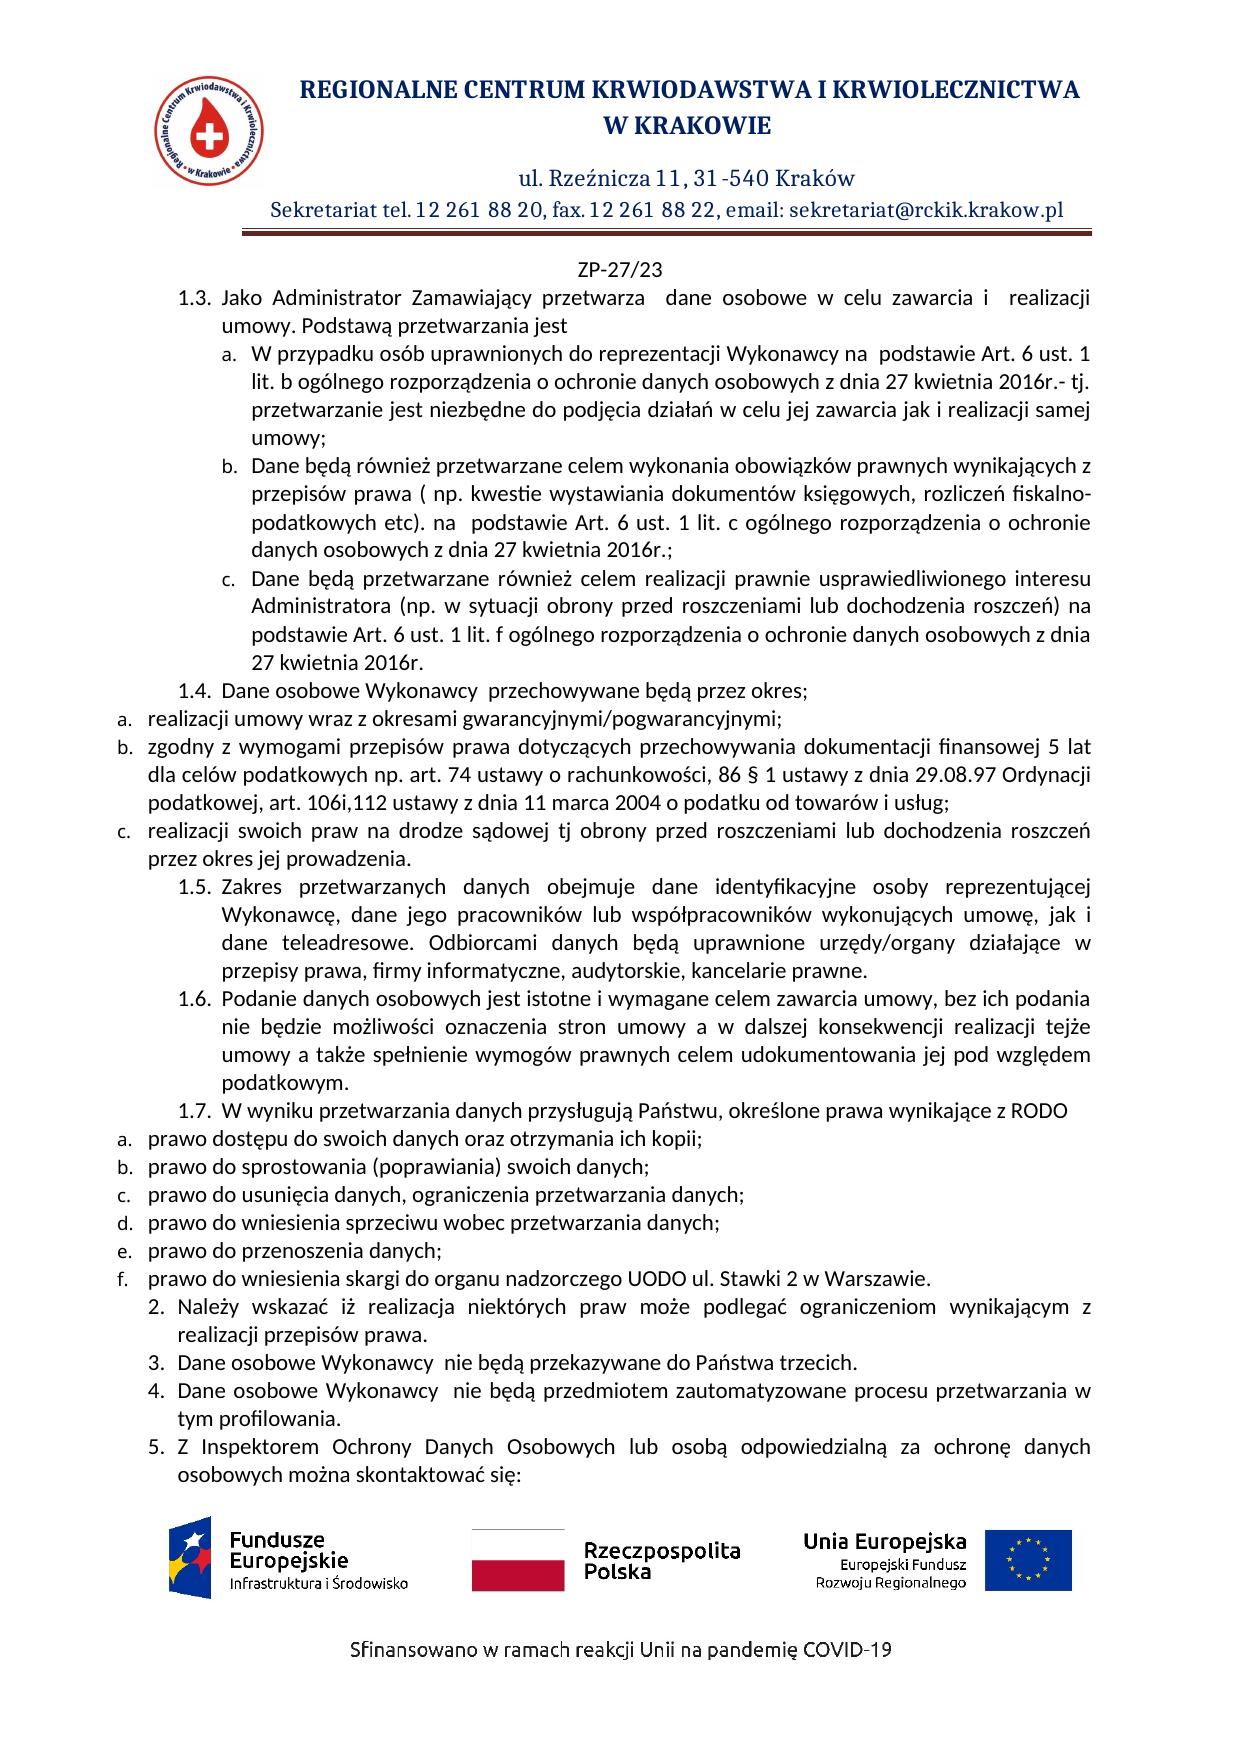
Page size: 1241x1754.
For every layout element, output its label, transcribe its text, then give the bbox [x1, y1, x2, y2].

list Dane osobowe Wykonawcy nie będą przekazywane do Państwa trzecich. [148, 1348, 1093, 1376]
list prawo do sprostowania (poprawiania) swoich danych; [117, 1152, 1093, 1180]
list prawo do przenoszenia danych; [117, 1236, 1093, 1264]
list prawo do wniesienia sprzeciwu wobec przetwarzania danych; [117, 1208, 1093, 1236]
list realizacji umowy wraz z okresami gwarancyjnymi/pogwarancyjnymi; [117, 704, 1093, 732]
list Dane osobowe Wykonawcy przechowywane będą przez okres; [177, 676, 1093, 704]
list Jako Administrator Zamawiający przetwarza dane osobowe w celu zawarcia i realizacji umowy. Podstawą przetwarzania jest [177, 283, 1093, 339]
list Należy wskazać iż realizacja niektórych praw może podlegać ograniczeniom wynikającym z realizacji przepisów prawa. [148, 1292, 1093, 1348]
list realizacji swoich praw na drodze sądowej tj obrony przed roszczeniami lub dochodzenia roszczeń przez okres jej prowadzenia. [117, 816, 1093, 872]
list Dane osobowe Wykonawcy nie będą przedmiotem zautomatyzowane procesu przetwarzania w tym profilowania. [148, 1376, 1093, 1432]
list Z Inspektorem Ochrony Danych Osobowych lub osobą odpowiedzialną za ochronę danych osobowych można skontaktować się: [148, 1432, 1093, 1488]
list prawo dostępu do swoich danych oraz otrzymania ich kopii; [117, 1124, 1093, 1152]
list prawo do wniesienia skargi do organu nadzorczego UODO ul. Stawki 2 w Warszawie. [117, 1264, 1093, 1292]
list prawo do usunięcia danych, ograniczenia przetwarzania danych; [117, 1180, 1093, 1208]
list W przypadku osób uprawnionych do reprezentacji Wykonawcy na podstawie Art. 6 ust. 1 lit. b ogólnego rozporządzenia o ochronie danych osobowych z dnia 27 kwietnia 2016r.- tj. przetwarzanie jest niezbędne do podjęcia działań w celu jej zawarcia jak i realizacji samej umowy; [221, 339, 1093, 452]
list Dane będą również przetwarzane celem wykonania obowiązków prawnych wynikających z przepisów prawa ( np. kwestie wystawiania dokumentów księgowych, rozliczeń fiskalno-podatkowych etc). na podstawie Art. 6 ust. 1 lit. c ogólnego rozporządzenia o ochronie danych osobowych z dnia 27 kwietnia 2016r.; [221, 452, 1093, 564]
list Dane będą przetwarzane również celem realizacji prawnie usprawiedliwionego interesu Administratora (np. w sytuacji obrony przed roszczeniami lub dochodzenia roszczeń) na podstawie Art. 6 ust. 1 lit. f ogólnego rozporządzenia o ochronie danych osobowych z dnia 27 kwietnia 2016r. [221, 564, 1093, 676]
list Zakres przetwarzanych danych obejmuje dane identyfikacyjne osoby reprezentującej Wykonawcę, dane jego pracowników lub współpracowników wykonujących umowę, jak i dane teleadresowe. Odbiorcami danych będą uprawnione urzędy/organy działające w przepisy prawa, firmy informatyczne, audytorskie, kancelarie prawne. [177, 872, 1093, 984]
list Podanie danych osobowych jest istotne i wymagane celem zawarcia umowy, bez ich podania nie będzie możliwości oznaczenia stron umowy a w dalszej konsekwencji realizacji tejże umowy a także spełnienie wymogów prawnych celem udokumentowania jej pod względem podatkowym. [177, 984, 1093, 1096]
list zgodny z wymogami przepisów prawa dotyczących przechowywania dokumentacji finansowej 5 lat dla celów podatkowych np. art. 74 ustawy o rachunkowości, 86 § 1 ustawy z dnia 29.08.97 Ordynacji podatkowej, art. 106i,112 ustawy z dnia 11 marca 2004 o podatku od towarów i usług; [117, 732, 1093, 816]
list W wyniku przetwarzania danych przysługują Państwu, określone prawa wynikające z RODO [177, 1096, 1093, 1124]
